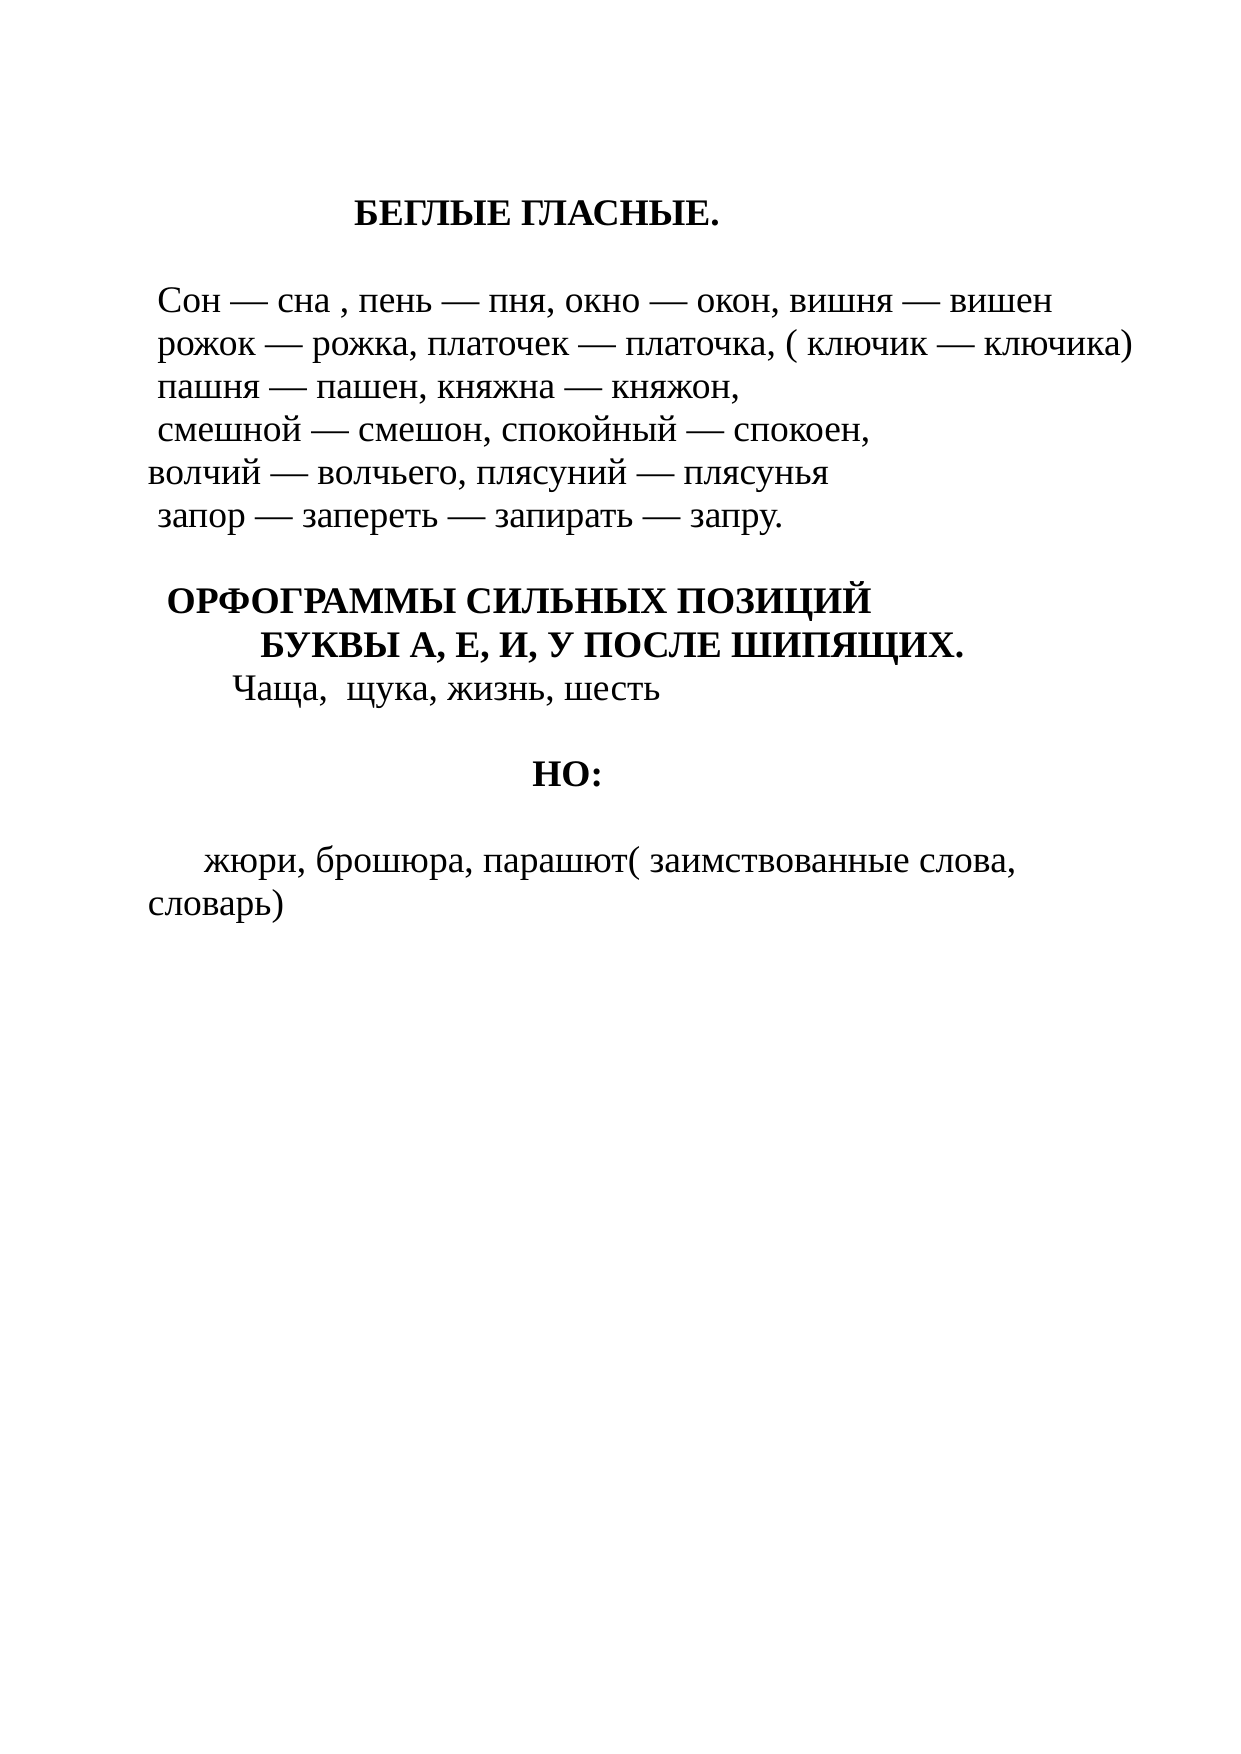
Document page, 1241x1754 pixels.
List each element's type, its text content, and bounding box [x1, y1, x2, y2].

text рожок — рожка, платочек — платочка, ( ключик — ключика) [148, 320, 1152, 363]
text запор — запереть — запирать — запру. [148, 493, 1152, 536]
text смешной — смешон, спокойный — спокоен, [148, 406, 1152, 449]
text Сон — сна , пень — пня, окно — окон, вишня — вишен [148, 277, 1152, 320]
text пашня — пашен, княжна — княжон, [148, 363, 1152, 406]
text жюри, брошюра, парашют( заимствованные слова, словарь) [148, 838, 1152, 924]
text волчий — волчьего, плясуний — плясунья [148, 449, 1152, 493]
text ОРФОГРАММЫ СИЛЬНЫХ ПОЗИЦИЙ [148, 579, 1152, 622]
text БЕГЛЫЕ ГЛАСНЫЕ. [148, 191, 1152, 234]
text БУКВЫ А, Е, И, У ПОСЛЕ ШИПЯЩИХ. [148, 622, 1152, 665]
text Чаща, щука, жизнь, шесть [148, 665, 1152, 708]
text НО: [148, 751, 1152, 794]
